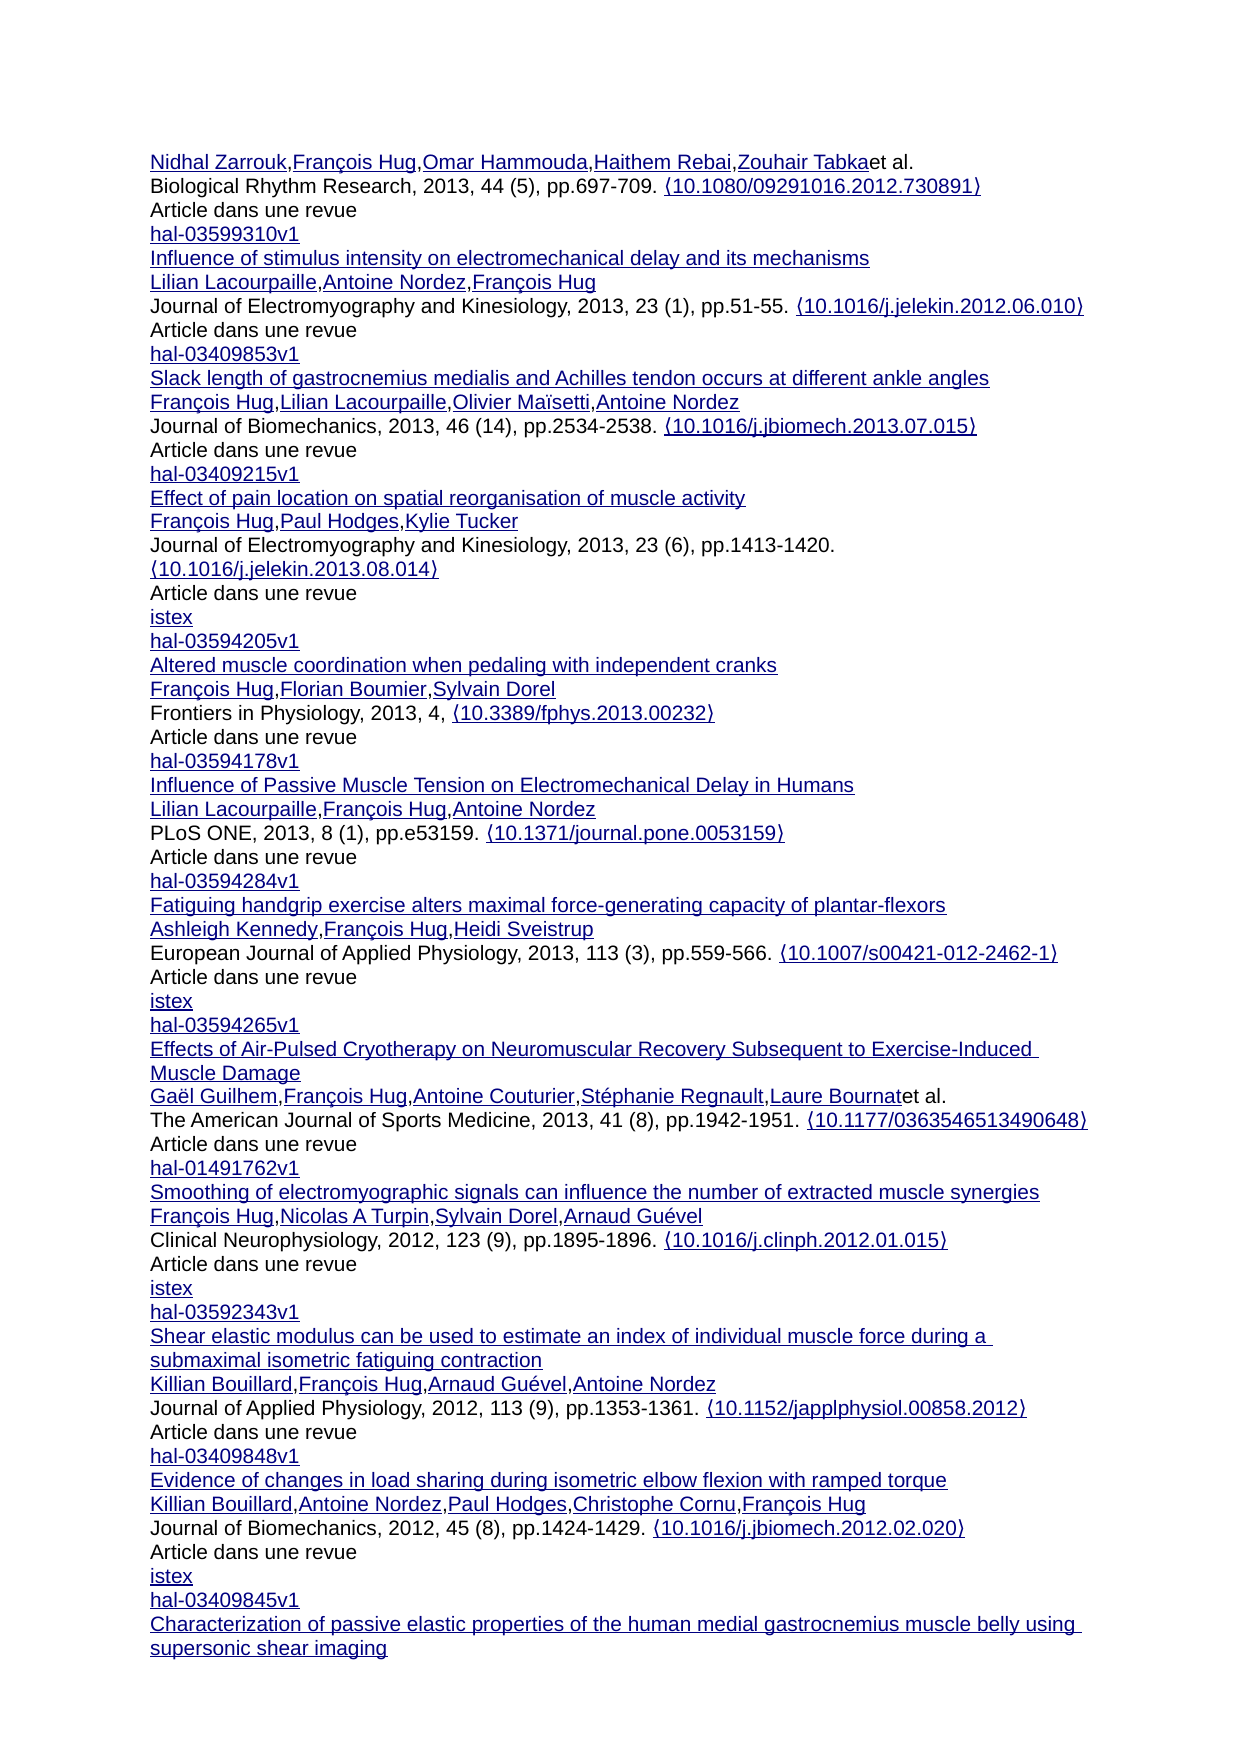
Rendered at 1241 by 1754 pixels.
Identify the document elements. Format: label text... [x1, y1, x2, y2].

table_cell Influence of stimulus intensity on electromechanical delay and its mechanisms Lilian Lacourpaille,Antoine Nordez,François Hug Journal of Electromyography and Kinesiology, 2013, 23 (1), pp.51-55. ⟨10.1016/j.jelekin.2012.06.010⟩ Article dans une revue hal-03409853v1 [150, 246, 1090, 366]
table_cell Effect of pain location on spatial reorganisation of muscle activity François Hug,Paul Hodges,Kylie Tucker Journal of Electromyography and Kinesiology, 2013, 23 (6), pp.1413-1420. ⟨10.1016/j.jelekin.2013.08.014⟩ Article dans une revue istex hal-03594205v1 [150, 485, 1090, 653]
table_cell Fatiguing handgrip exercise alters maximal force-generating capacity of plantar-flexors Ashleigh Kennedy,François Hug,Heidi Sveistrup European Journal of Applied Physiology, 2013, 113 (3), pp.559-566. ⟨10.1007/s00421-012-2462-1⟩ Article dans une revue istex hal-03594265v1 [150, 893, 1090, 1036]
table_cell Characterization of passive elastic properties of the human medial gastrocnemius muscle belly using supersonic shear imaging [150, 1611, 1090, 1659]
table_cell Slack length of gastrocnemius medialis and Achilles tendon occurs at different ankle angles François Hug,Lilian Lacourpaille,Olivier Maïsetti,Antoine Nordez Journal of Biomechanics, 2013, 46 (14), pp.2534-2538. ⟨10.1016/j.jbiomech.2013.07.015⟩ Article dans une revue hal-03409215v1 [150, 366, 1090, 485]
table_cell Smoothing of electromyographic signals can influence the number of extracted muscle synergies François Hug,Nicolas A Turpin,Sylvain Dorel,Arnaud Guével Clinical Neurophysiology, 2012, 123 (9), pp.1895-1896. ⟨10.1016/j.clinph.2012.01.015⟩ Article dans une revue istex hal-03592343v1 [150, 1180, 1090, 1324]
table_cell Altered muscle coordination when pedaling with independent cranks François Hug,Florian Boumier,Sylvain Dorel Frontiers in Physiology, 2013, 4, ⟨10.3389/fphys.2013.00232⟩ Article dans une revue hal-03594178v1 [150, 653, 1090, 773]
table_cell Evidence of changes in load sharing during isometric elbow flexion with ramped torque Killian Bouillard,Antoine Nordez,Paul Hodges,Christophe Cornu,François Hug Journal of Biomechanics, 2012, 45 (8), pp.1424-1429. ⟨10.1016/j.jbiomech.2012.02.020⟩ Article dans une revue istex hal-03409845v1 [150, 1468, 1090, 1611]
table_cell Influence of Passive Muscle Tension on Electromechanical Delay in Humans Lilian Lacourpaille,François Hug,Antoine Nordez PLoS ONE, 2013, 8 (1), pp.e53159. ⟨10.1371/journal.pone.0053159⟩ Article dans une revue hal-03594284v1 [150, 773, 1090, 893]
table_cell Nidhal Zarrouk,François Hug,Omar Hammouda,Haithem Rebai,Zouhair Tabkaet al. Biological Rhythm Research, 2013, 44 (5), pp.697-709. ⟨10.1080/09291016.2012.730891⟩ Article dans une revue hal-03599310v1 [150, 150, 1090, 246]
table_cell Shear elastic modulus can be used to estimate an index of individual muscle force during a submaximal isometric fatiguing contraction Killian Bouillard,François Hug,Arnaud Guével,Antoine Nordez Journal of Applied Physiology, 2012, 113 (9), pp.1353-1361. ⟨10.1152/japplphysiol.00858.2012⟩ Article dans une revue hal-03409848v1 [150, 1324, 1090, 1468]
table_cell Effects of Air-Pulsed Cryotherapy on Neuromuscular Recovery Subsequent to Exercise-Induced Muscle Damage Gaël Guilhem,François Hug,Antoine Couturier,Stéphanie Regnault,Laure Bournatet al. The American Journal of Sports Medicine, 2013, 41 (8), pp.1942-1951. ⟨10.1177/0363546513490648⟩ Article dans une revue hal-01491762v1 [150, 1036, 1090, 1180]
